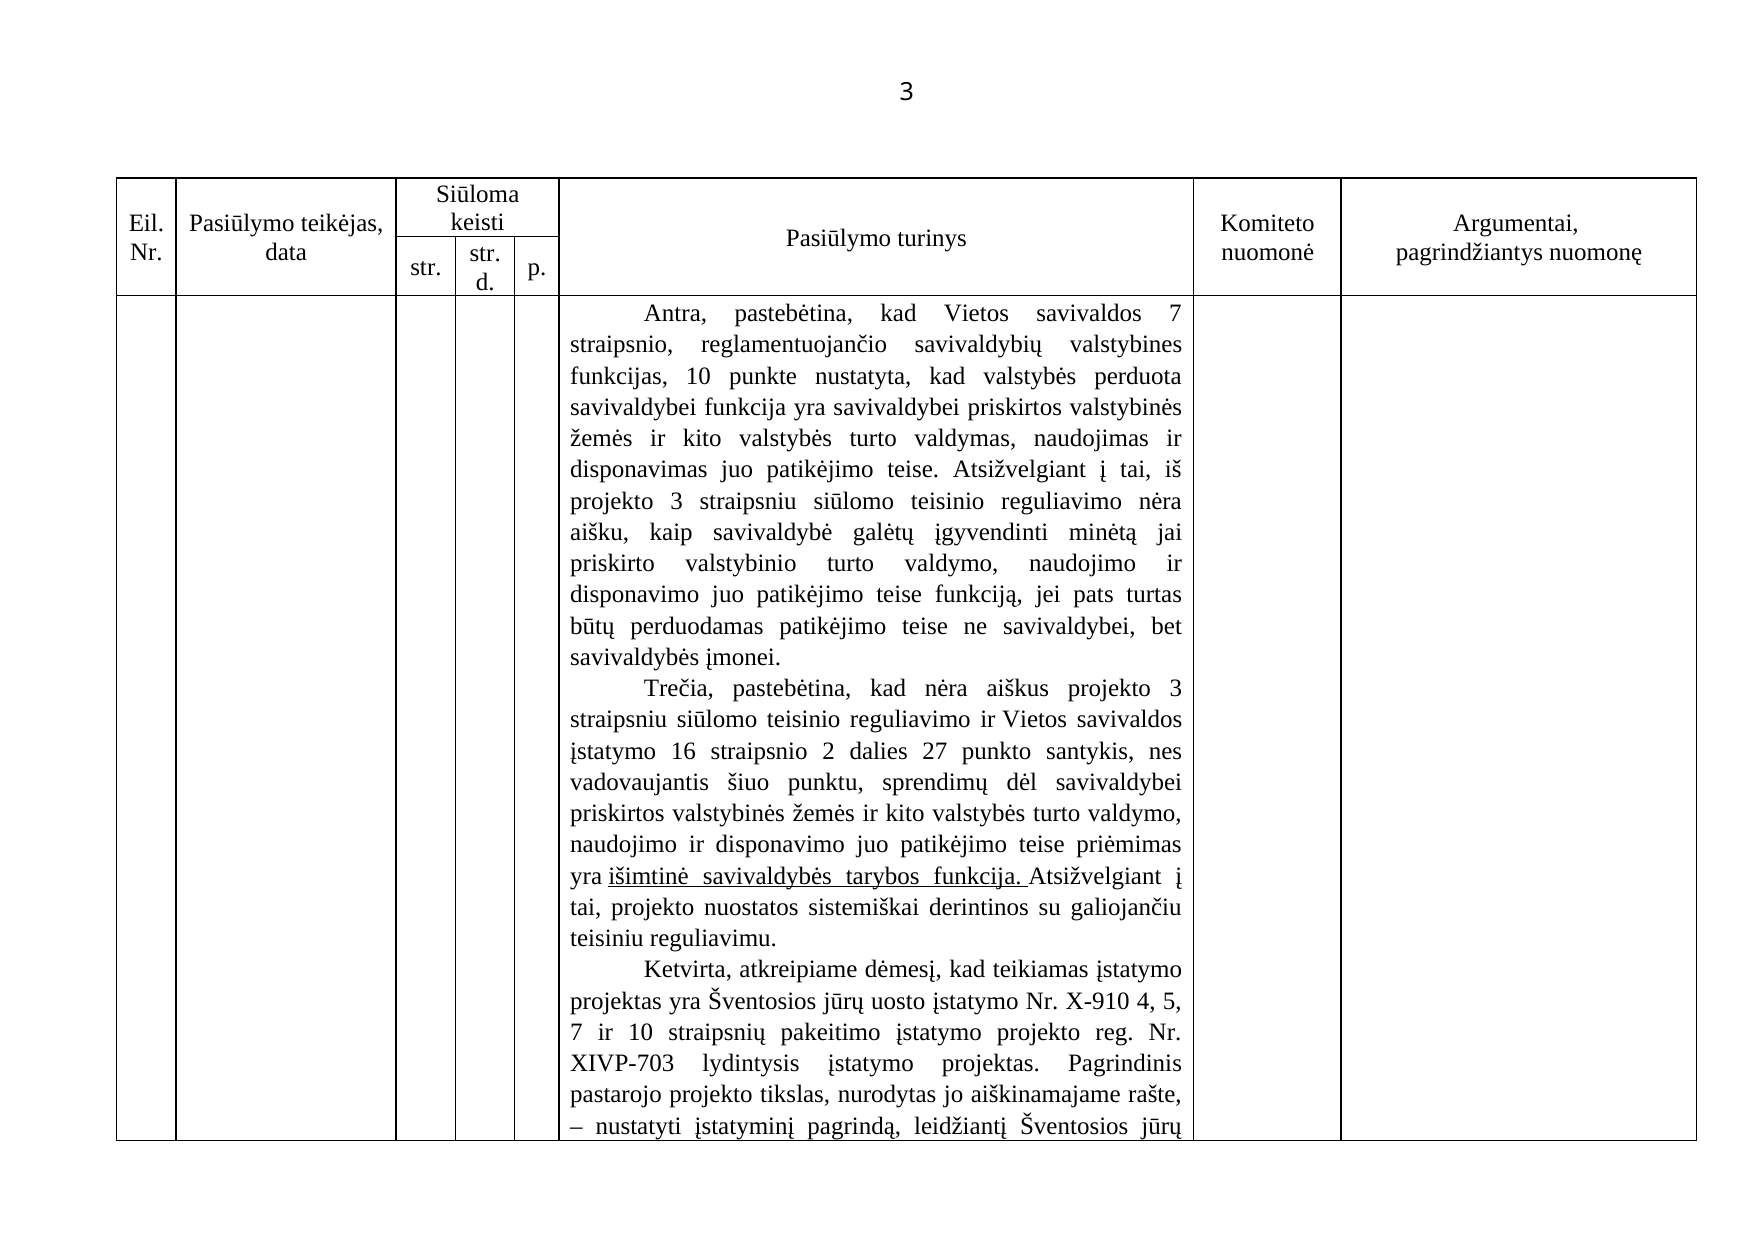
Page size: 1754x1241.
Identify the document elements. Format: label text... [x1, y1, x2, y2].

table_cell [515, 296, 558, 1139]
table_header Siūloma keisti [397, 179, 558, 236]
table_cell [1342, 296, 1696, 1139]
table_cell str. d. [456, 237, 514, 295]
table_cell Antra, pastebėtina, kad Vietos savivaldos 7 straipsnio, reglamentuojančio savivaldybių valstybines funkcijas, 10 punkte nustatyta, kad valstybės perduota savivaldybei funkcija yra savivaldybei priskirtos valstybinės žemės ir kito valstybės turto valdymas, naudojimas ir disponavimas juo patikėjimo teise. Atsižvelgiant į tai, iš projekto 3 straipsniu siūlomo teisinio reguliavimo nėra aišku, kaip savivaldybė galėtų įgyvendinti minėtą jai priskirto valstybinio turto valdymo, naudojimo ir disponavimo juo patikėjimo teise funkciją, jei pats turtas būtų perduodamas patikėjimo teise ne savivaldybei, bet savivaldybės įmonei. Trečia, pastebėtina, kad nėra aiškus projekto 3 straipsniu siūlomo teisinio reguliavimo ir Vietos savivaldos įstatymo 16 straipsnio 2 dalies 27 punkto santykis, nes vadovaujantis šiuo punktu, sprendimų dėl savivaldybei priskirtos valstybinės žemės ir kito valstybės turto valdymo, naudojimo ir disponavimo juo patikėjimo teise priėmimas yra išimtinė savivaldybės tarybos funkcija. Atsižvelgiant į tai, projekto nuostatos sistemiškai derintinos su galiojančiu teisiniu reguliavimu. Ketvirta, atkreipiame dėmesį, kad teikiamas įstatymo projektas yra Šventosios jūrų uosto įstatymo Nr. X-910 4, 5, 7 ir 10 straipsnių pakeitimo įstatymo projekto reg. Nr. XIVP-703 lydintysis įstatymo projektas. Pagrindinis pastarojo projekto tikslas, nurodytas jo aiškinamajame rašte, – nustatyti įstatyminį pagrindą, leidžiantį Šventosios jūrų [560, 296, 1193, 1139]
table_header Eil. Nr. [117, 179, 175, 295]
table_header Argumentai, pagrindžiantys nuomonę [1342, 179, 1696, 295]
table_cell [177, 296, 395, 1139]
table_cell str. [397, 237, 455, 295]
table_cell [397, 296, 455, 1139]
table_header Komiteto nuomonė [1194, 179, 1340, 295]
table_cell [1194, 296, 1340, 1139]
table_header Pasiūlymo turinys [560, 179, 1193, 295]
table_header Pasiūlymo teikėjas, data [177, 179, 395, 295]
table_cell [117, 296, 175, 1139]
table_cell p. [515, 237, 558, 295]
table_cell [456, 296, 514, 1139]
